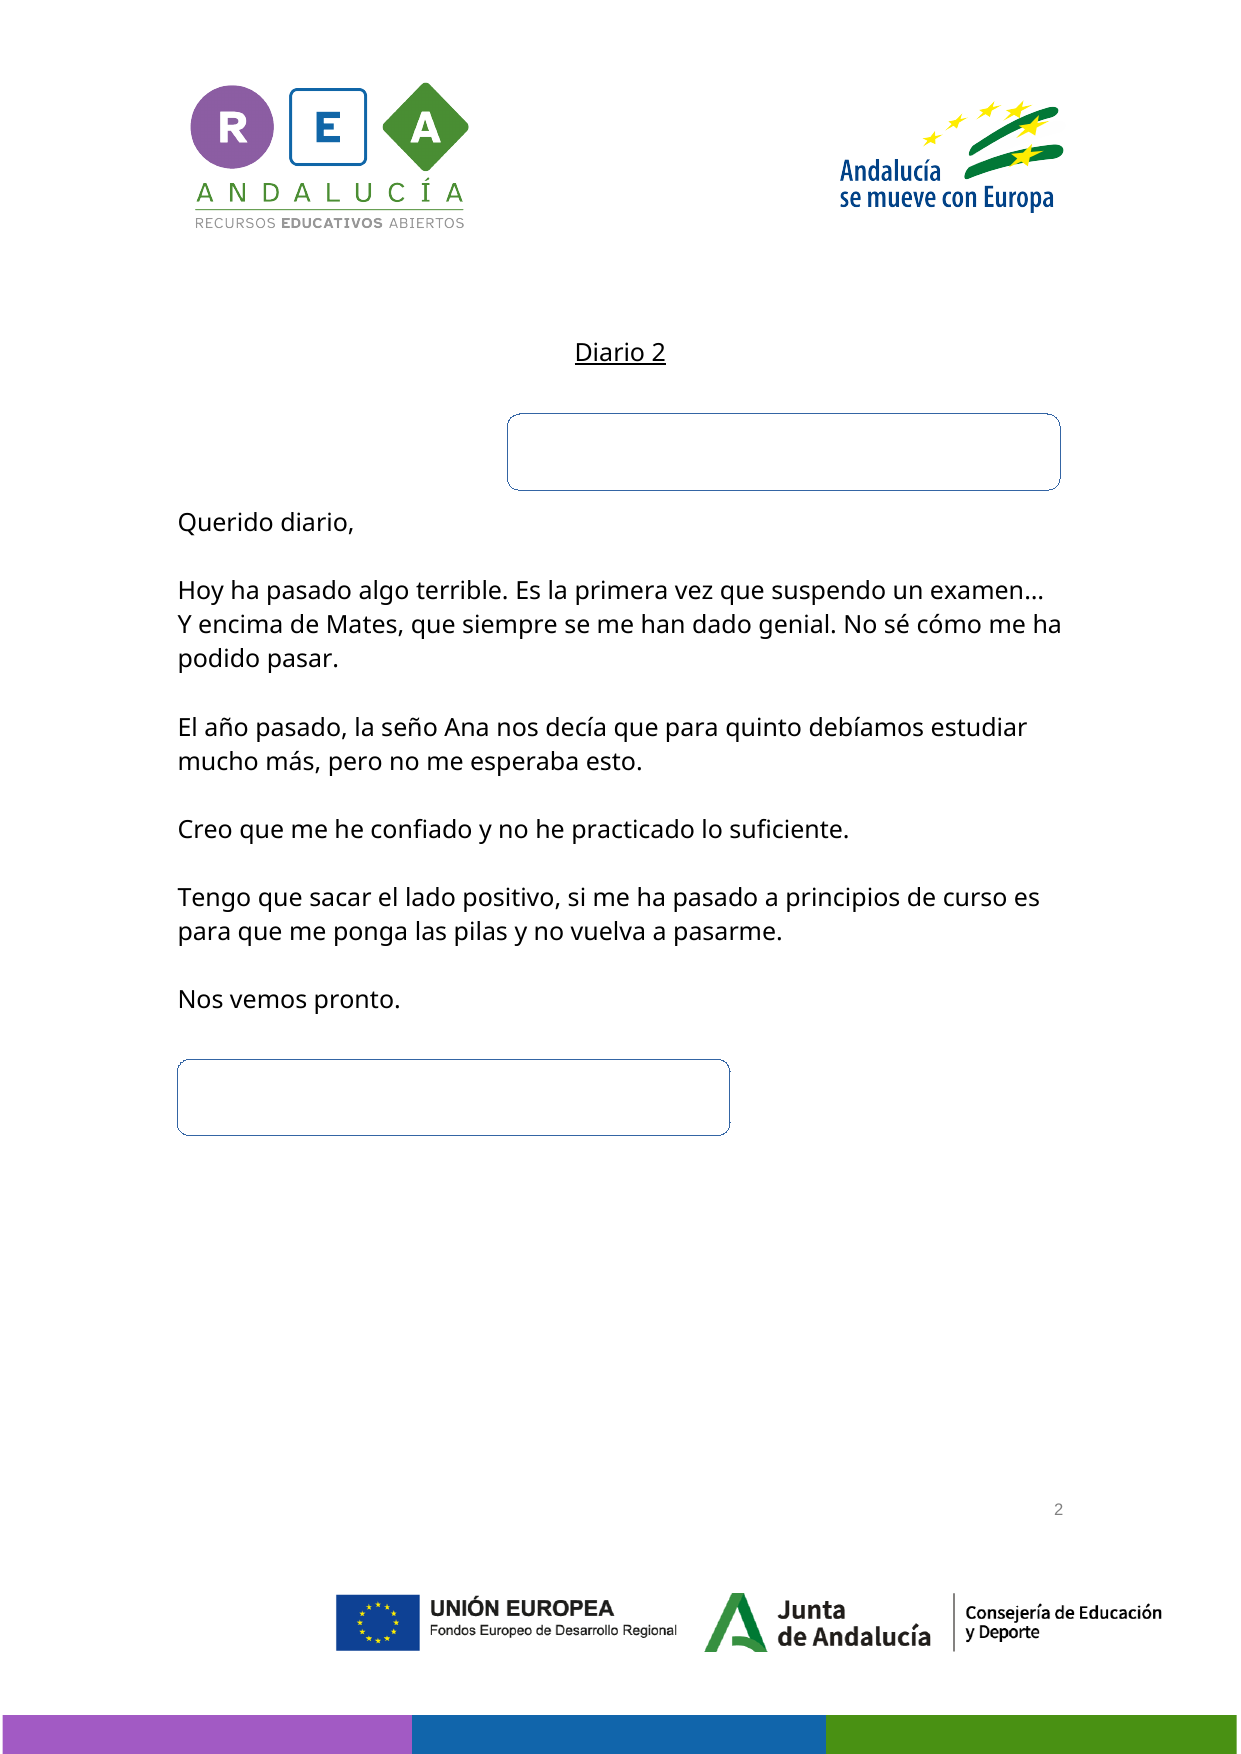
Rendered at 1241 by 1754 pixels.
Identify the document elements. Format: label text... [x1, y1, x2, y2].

text Hoy ha pasado algo terrible. Es la primera vez que suspendo un examen… Y encima de Mates, que siempre se me han dado genial. No sé cómo me ha podido pasar. [177, 573, 1063, 675]
text El año pasado, la seño Ana nos decía que para quinto debíamos estudiar mucho más, pero no me esperaba esto. [177, 709, 1063, 777]
text Querido diario, [177, 505, 1063, 539]
picture [840, 100, 1066, 213]
text Nos vemos pronto. [177, 982, 1063, 1016]
picture [2, 1507, 1237, 1754]
picture [177, 2, 483, 308]
text Diario 2 [177, 334, 1063, 368]
text Tengo que sacar el lado positivo, si me ha pasado a principios de curso es para que me ponga las pilas y no vuelva a pasarme. [177, 879, 1063, 948]
text Creo que me he confiado y no he practicado lo suficiente. [177, 811, 1063, 845]
